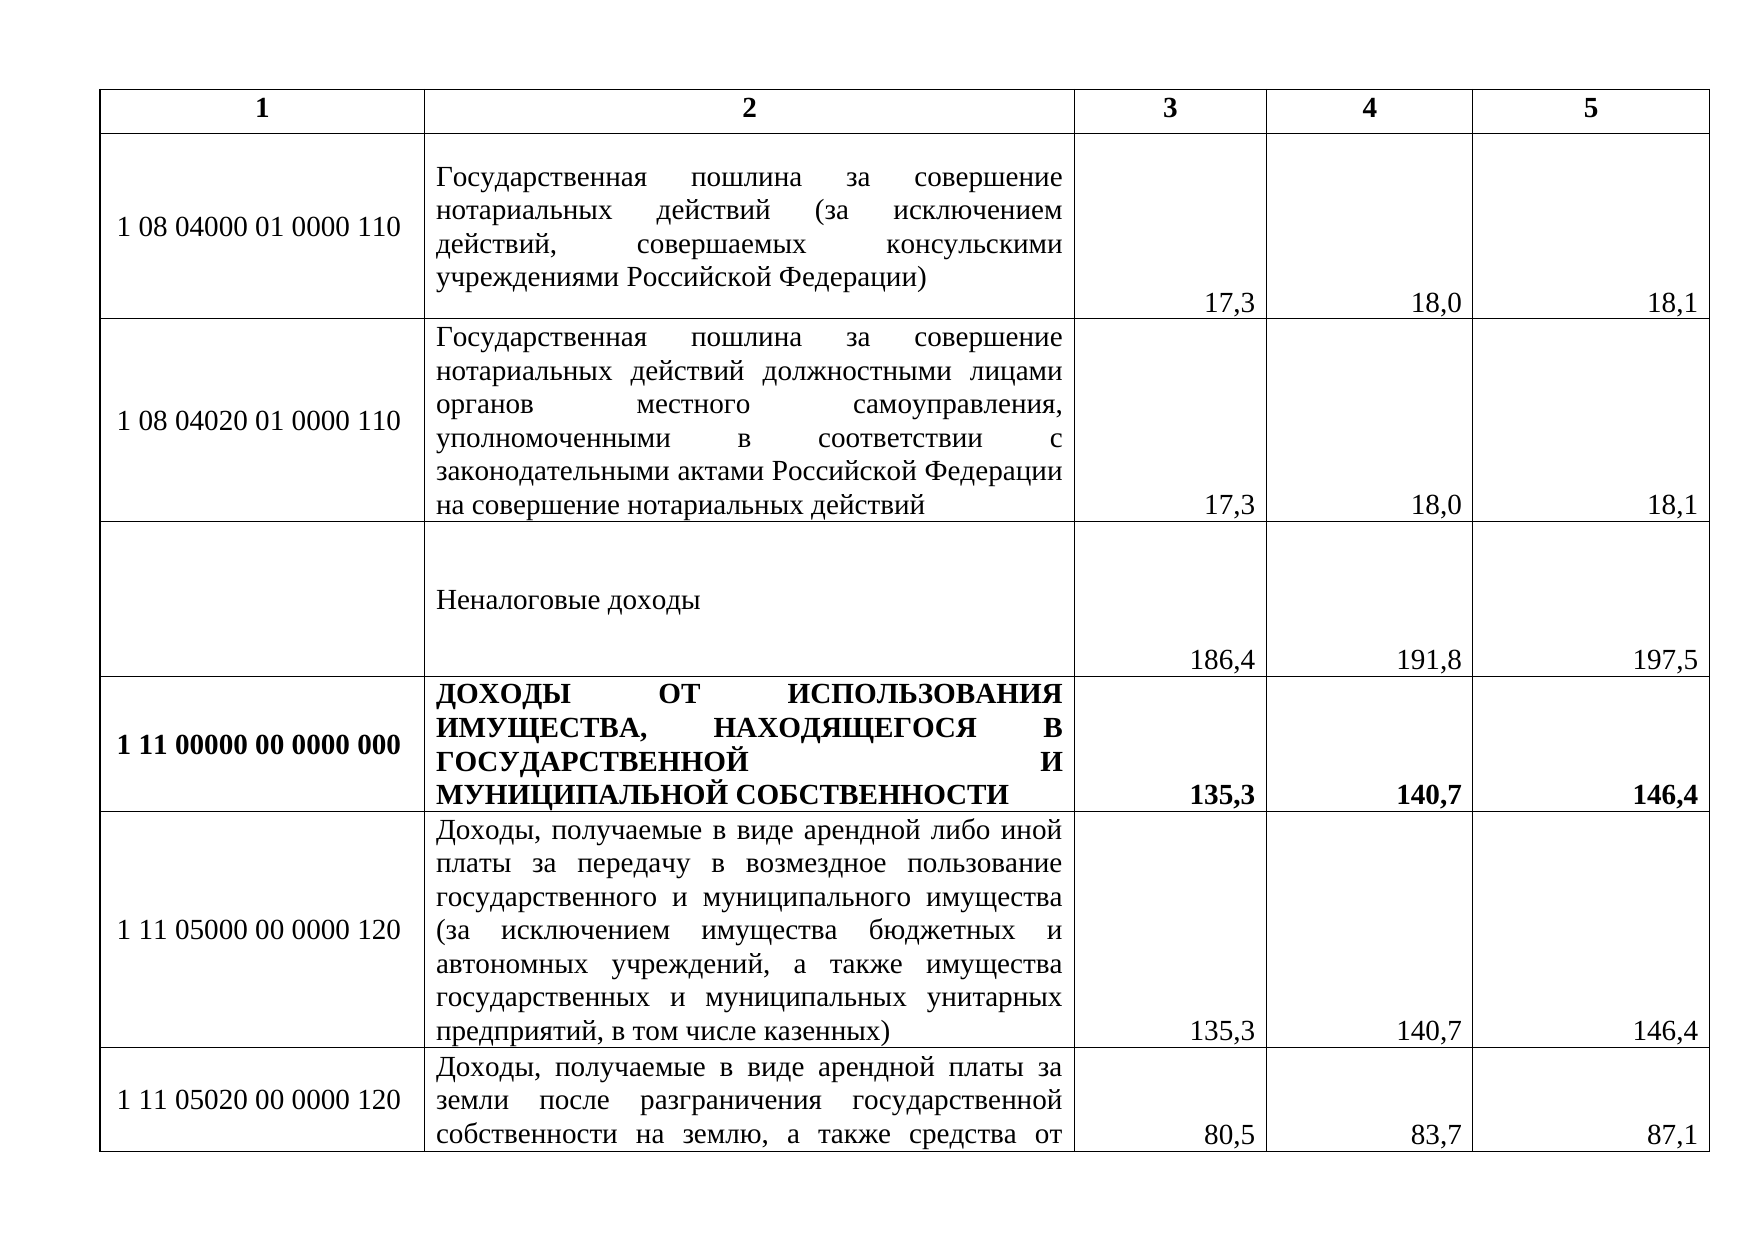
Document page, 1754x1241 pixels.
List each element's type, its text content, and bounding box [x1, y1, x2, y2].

table_cell [1710, 521, 1734, 676]
table_cell [1710, 676, 1734, 811]
table_cell 1 11 05020 00 0000 120 [101, 1048, 424, 1151]
table_cell 80,5 [1075, 1048, 1266, 1151]
table_cell 83,7 [1267, 1048, 1472, 1151]
table_cell 17,3 [1075, 319, 1266, 521]
table_cell 18,0 [1267, 134, 1472, 318]
table_cell 135,3 [1075, 812, 1266, 1047]
table_cell 18,1 [1473, 319, 1709, 521]
table_cell 186,4 [1075, 522, 1266, 676]
table_cell [1710, 133, 1734, 318]
table_cell 1 11 00000 00 0000 000 [101, 677, 424, 811]
table_header 1 [101, 90, 424, 132]
table_header 4 [1267, 90, 1472, 132]
table_cell Неналоговые доходы [425, 522, 1074, 676]
table_header 3 [1075, 90, 1266, 132]
table_cell 1 08 04000 01 0000 110 [101, 134, 424, 318]
table_cell ДОХОДЫ ОТ ИСПОЛЬЗОВАНИЯ ИМУЩЕСТВА, НАХОДЯЩЕГОСЯ В ГОСУДАРСТВЕННОЙ И МУНИЦИПАЛЬНОЙ СОБСТВЕННОСТИ [425, 677, 1074, 811]
table_cell Государственная пошлина за совершение нотариальных действий (за исключением действий, совершаемых консульскими учреждениями Российской Федерации) [425, 134, 1074, 318]
table_cell [1710, 1047, 1734, 1151]
table_cell [1710, 811, 1734, 1047]
table_cell 146,4 [1473, 677, 1709, 811]
table_cell Доходы, получаемые в виде арендной платы за земли после разграничения государственной собственности на землю, а также средства от [425, 1048, 1074, 1151]
table_cell Доходы, получаемые в виде арендной либо иной платы за передачу в возмездное пользование государственного и муниципального имущества (за исключением имущества бюджетных и автономных учреждений, а также имущества государственных и муниципальных унитарных предприятий, в том числе казенных) [425, 812, 1074, 1047]
table_cell 146,4 [1473, 812, 1709, 1047]
table_cell 140,7 [1267, 677, 1472, 811]
table_cell 18,1 [1473, 134, 1709, 318]
table_cell 191,8 [1267, 522, 1472, 676]
table_header 5 [1473, 90, 1709, 132]
table_cell 17,3 [1075, 134, 1266, 318]
table_cell 1 08 04020 01 0000 110 [101, 319, 424, 521]
table_cell 87,1 [1473, 1048, 1709, 1151]
table_header [1710, 89, 1734, 132]
table_cell 197,5 [1473, 522, 1709, 676]
table_cell Государственная пошлина за совершение нотариальных действий должностными лицами органов местного самоуправления, уполномоченными в соответствии с законодательными актами Российской Федерации на совершение нотариальных действий [425, 319, 1074, 521]
table_cell 140,7 [1267, 812, 1472, 1047]
table_cell 1 11 05000 00 0000 120 [101, 812, 424, 1047]
table_header 2 [425, 90, 1074, 132]
table_cell 18,0 [1267, 319, 1472, 521]
table_cell [101, 522, 424, 676]
table_cell 135,3 [1075, 677, 1266, 811]
table_cell [1710, 318, 1734, 521]
